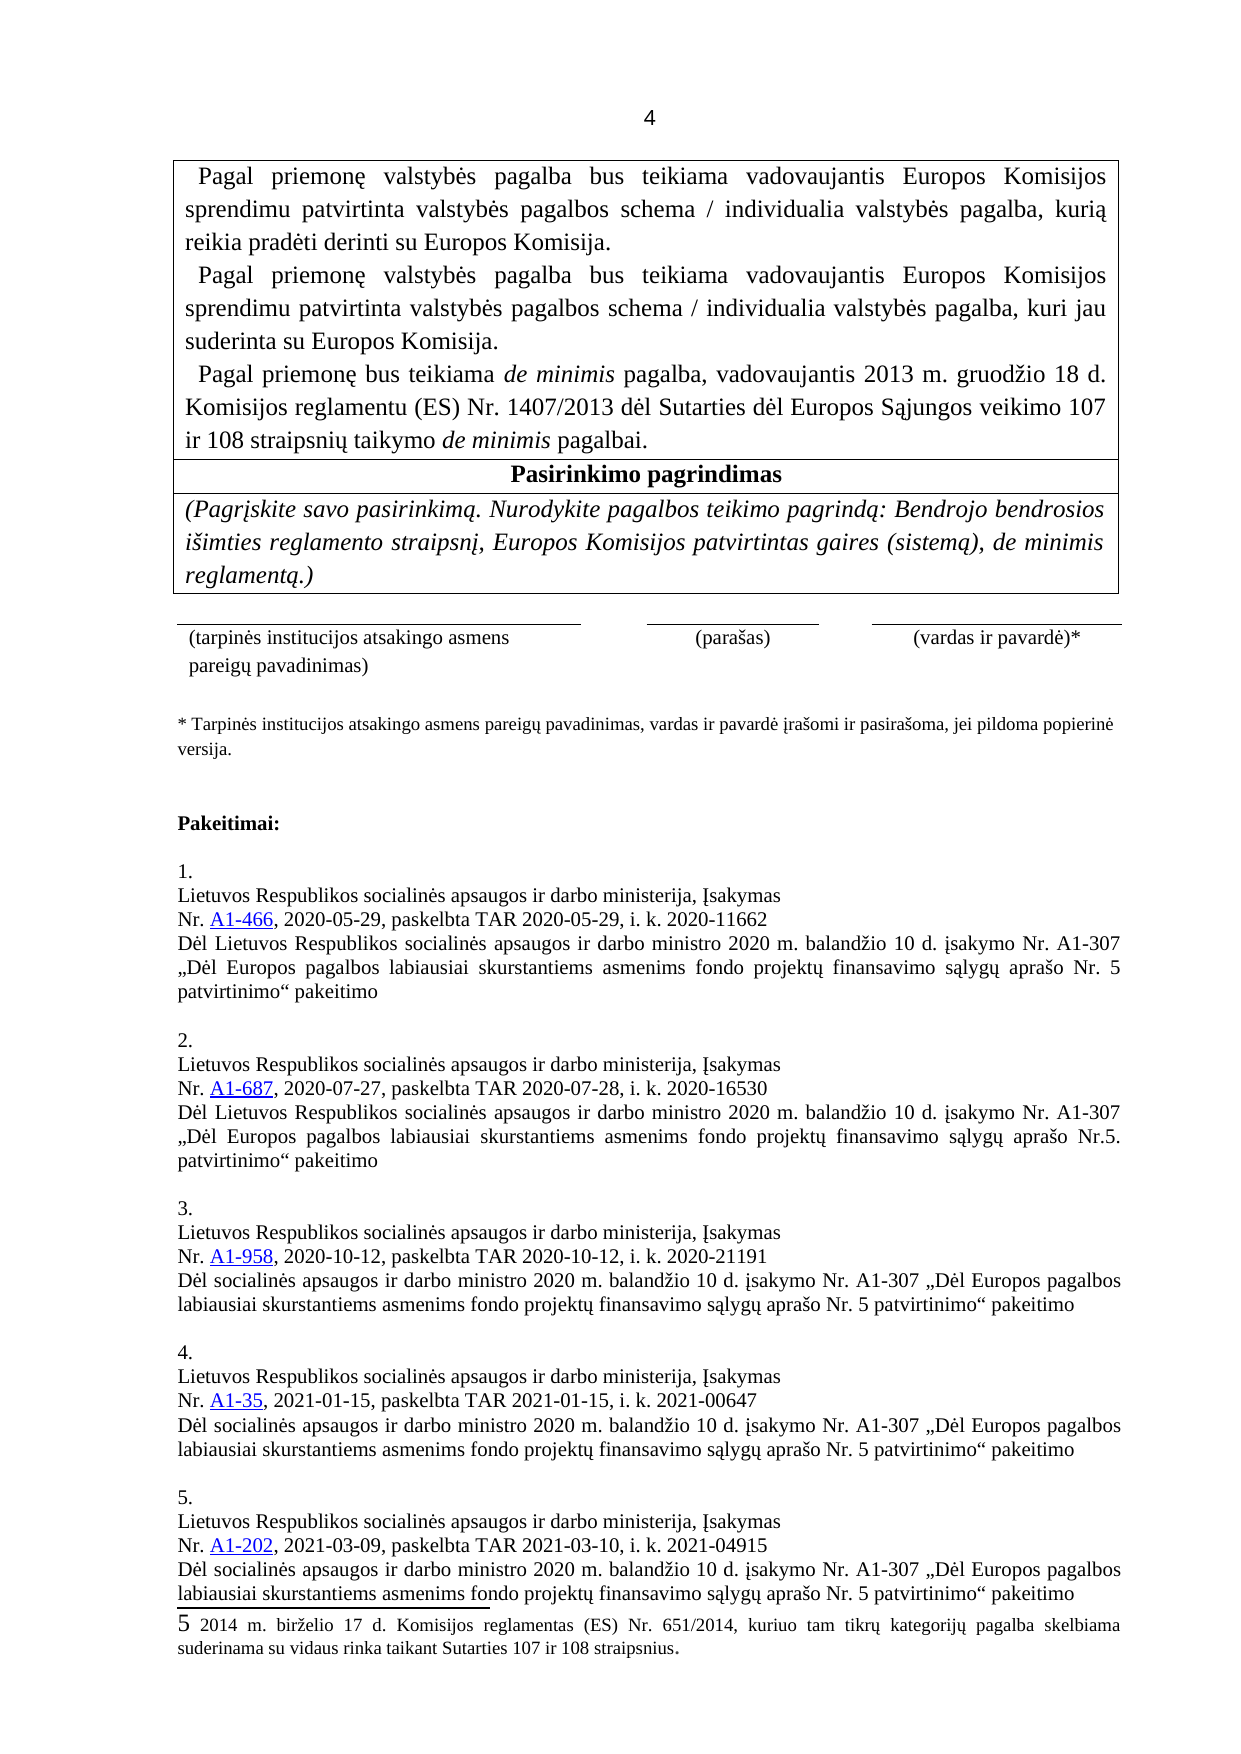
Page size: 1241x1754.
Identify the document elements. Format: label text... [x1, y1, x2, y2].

text Nr. A1-202, 2021-03-09, paskelbta TAR 2021-03-10, i. k. 2021-04915 [177, 1533, 1122, 1557]
text Dėl Lietuvos Respublikos socialinės apsaugos ir darbo ministro 2020 m. balandžio 10 d. įsakymo Nr. A1-307 „Dėl Europos pagalbos labiausiai skurstantiems asmenims fondo projektų finansavimo sąlygų aprašo Nr. 5 patvirtinimo“ pakeitimo [177, 931, 1122, 1003]
text Dėl socialinės apsaugos ir darbo ministro 2020 m. balandžio 10 d. įsakymo Nr. A1-307 „Dėl Europos pagalbos labiausiai skurstantiems asmenims fondo projektų finansavimo sąlygų aprašo Nr. 5 patvirtinimo“ pakeitimo [177, 1268, 1122, 1316]
text Nr. A1-958, 2020-10-12, paskelbta TAR 2020-10-12, i. k. 2020-21191 [177, 1244, 1122, 1268]
text 3. [177, 1196, 1122, 1220]
text Nr. A1-35, 2021-01-15, paskelbta TAR 2021-01-15, i. k. 2021-00647 [177, 1388, 1122, 1412]
table_header [819, 594, 872, 624]
table_cell (Pagrįskite savo pasirinkimą. Nurodykite pagalbos teikimo pagrindą: Bendrojo bendrosios išimties reglamento straipsnį, Europos Komisijos patvirtintas gaires (sistemą), de minimis reglamentą.) [174, 494, 1118, 593]
table_cell (tarpinės institucijos atsakingo asmens pareigų pavadinimas) [177, 625, 581, 680]
text 5. [177, 1485, 1122, 1509]
text Lietuvos Respublikos socialinės apsaugos ir darbo ministerija, Įsakymas [177, 1220, 1122, 1244]
text Lietuvos Respublikos socialinės apsaugos ir darbo ministerija, Įsakymas [177, 883, 1122, 907]
text Lietuvos Respublikos socialinės apsaugos ir darbo ministerija, Įsakymas [177, 1052, 1122, 1076]
text Dėl Lietuvos Respublikos socialinės apsaugos ir darbo ministro 2020 m. balandžio 10 d. įsakymo Nr. A1-307 „Dėl Europos pagalbos labiausiai skurstantiems asmenims fondo projektų finansavimo sąlygų aprašo Nr.5. patvirtinimo“ pakeitimo [177, 1100, 1122, 1172]
table_cell [819, 624, 872, 680]
text Nr. A1-687, 2020-07-27, paskelbta TAR 2020-07-28, i. k. 2020-16530 [177, 1076, 1122, 1100]
text Nr. A1-466, 2020-05-29, paskelbta TAR 2020-05-29, i. k. 2020-11662 [177, 907, 1122, 931]
text Lietuvos Respublikos socialinės apsaugos ir darbo ministerija, Įsakymas [177, 1364, 1122, 1388]
table_cell [581, 624, 647, 680]
text 2. [177, 1027, 1122, 1052]
table_header [872, 594, 1122, 624]
table_cell Pagal priemonę valstybės pagalba bus teikiama vadovaujantis Bendruoju bendrosios išimties reglamentu. Pagal priemonę valstybės pagalba bus teikiama vadovaujantis Europos Komisijos sprendimu patvirtinta valstybės pagalbos schema / individualia valstybės pagalba, kurią reikia pradėti derinti su Europos Komisija. Pagal priemonę valstybės pagalba bus teikiama vadovaujantis Europos Komisijos sprendimu patvirtinta valstybės pagalbos schema / individualia valstybės pagalba, kuri jau suderinta su Europos Komisija. Pagal priemonę bus teikiama de minimis pagalba, vadovaujantis 2013 m. gruodžio 18 d. Komisijos reglamentu (ES) Nr. 1407/2013 dėl Sutarties dėl Europos Sąjungos veikimo 107 ir 108 straipsnių taikymo de minimis pagalbai. [174, 161, 1118, 458]
table_header [581, 594, 647, 624]
text Dėl socialinės apsaugos ir darbo ministro 2020 m. balandžio 10 d. įsakymo Nr. A1-307 „Dėl Europos pagalbos labiausiai skurstantiems asmenims fondo projektų finansavimo sąlygų aprašo Nr. 5 patvirtinimo“ pakeitimo [177, 1557, 1122, 1605]
table_header [647, 594, 819, 624]
table_header [177, 594, 581, 624]
text Dėl socialinės apsaugos ir darbo ministro 2020 m. balandžio 10 d. įsakymo Nr. A1-307 „Dėl Europos pagalbos labiausiai skurstantiems asmenims fondo projektų finansavimo sąlygų aprašo Nr. 5 patvirtinimo“ pakeitimo [177, 1412, 1122, 1461]
text Lietuvos Respublikos socialinės apsaugos ir darbo ministerija, Įsakymas [177, 1509, 1122, 1533]
text * Tarpinės institucijos atsakingo asmens pareigų pavadinimas, vardas ir pavardė įrašomi ir pasirašoma, jei pildoma popierinė versija. [177, 713, 1122, 759]
table_cell (vardas ir pavardė)* [872, 625, 1122, 680]
table_cell (parašas) [647, 625, 819, 680]
table_cell Pasirinkimo pagrindimas [174, 460, 1118, 493]
text 4. [177, 1340, 1122, 1364]
text Pakeitimai: [177, 811, 1122, 835]
text 1. [177, 859, 1122, 883]
